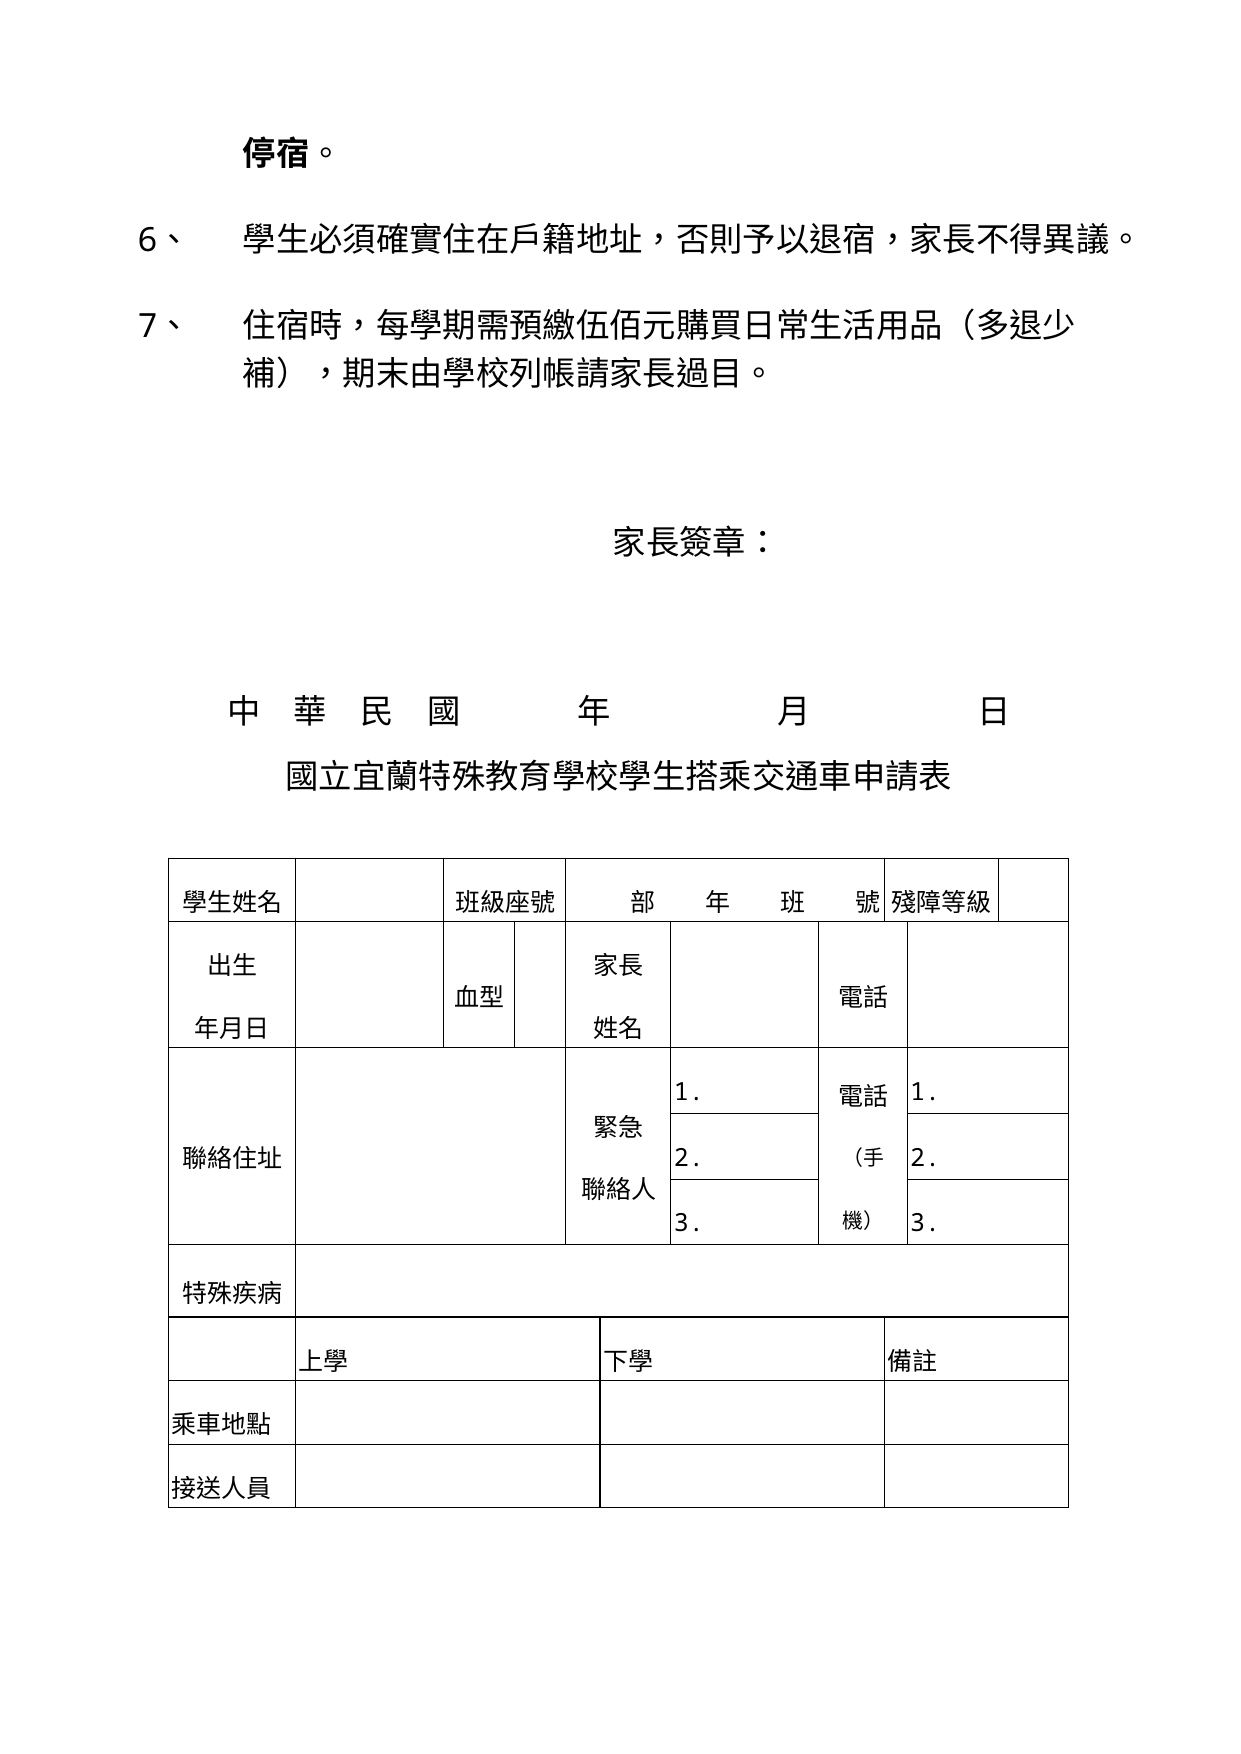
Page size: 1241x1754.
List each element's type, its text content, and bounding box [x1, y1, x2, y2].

table_cell [601, 1445, 884, 1507]
table_header 部 年 班 號 [566, 859, 884, 921]
table_cell [296, 1445, 599, 1507]
table_header [296, 859, 443, 921]
table_cell 聯絡住址 [169, 1048, 295, 1244]
table_cell 乘車地點 [169, 1381, 295, 1443]
table_cell 1. [671, 1048, 818, 1113]
table_cell [885, 1381, 1068, 1443]
list 為配合學生社區獨立生活能力訓練及避免親情疏離，學生逢例假日前一天下午四點搭乘交通車、火車或由家長（監護人）接返家中，享受天倫之樂，如未接回，由校方代請請計程車送回，車資由家長自付，若有二次未能按時接回則予以停宿。 [137, 127, 1125, 175]
table_cell [515, 922, 565, 1047]
table_cell 接送人員 [169, 1445, 295, 1507]
table_cell 3. [908, 1180, 1068, 1244]
table_cell 血型 [444, 922, 514, 1047]
table_cell [296, 1245, 1068, 1316]
text 中 華 民 國 年 月 日 [112, 684, 1125, 733]
table_cell 緊急 聯絡人 [566, 1048, 670, 1244]
table_cell 備註 [885, 1318, 1068, 1380]
table_cell 2. [671, 1114, 818, 1178]
table_cell 家長 姓名 [566, 922, 670, 1047]
table_cell 3. [671, 1180, 818, 1244]
table_cell 1. [908, 1048, 1068, 1113]
text 國立宜蘭特殊教育學校學生搭乘交通車申請表 [112, 733, 1125, 795]
table_cell 電話 （手機） [819, 1048, 907, 1244]
table_cell [885, 1445, 1068, 1507]
text 家長簽章： [112, 516, 1125, 564]
table_cell 2. [908, 1114, 1068, 1178]
table_cell [908, 922, 1068, 1047]
table_cell 上學 [296, 1318, 599, 1380]
list 住宿時，每學期需預繳伍佰元購買日常生活用品（多退少補），期末由學校列帳請家長過目。 [137, 299, 1125, 395]
list 學生必須確實住在戶籍地址，否則予以退宿，家長不得異議。 [137, 213, 1125, 261]
table_header 殘障等級 [885, 859, 998, 921]
table_header 學生姓名 [169, 859, 295, 921]
table_cell [296, 1048, 565, 1244]
table_cell [169, 1318, 295, 1380]
table_cell [671, 922, 818, 1047]
table_cell [296, 922, 443, 1047]
table_cell 下學 [601, 1318, 884, 1380]
table_header 班級座號 [444, 859, 565, 921]
table_cell 出生 年月日 [169, 922, 295, 1047]
table_cell [601, 1381, 884, 1443]
table_cell 電話 [819, 922, 907, 1047]
table_header [999, 859, 1068, 921]
table_cell [296, 1381, 599, 1443]
table_cell 特殊疾病 [169, 1245, 295, 1316]
